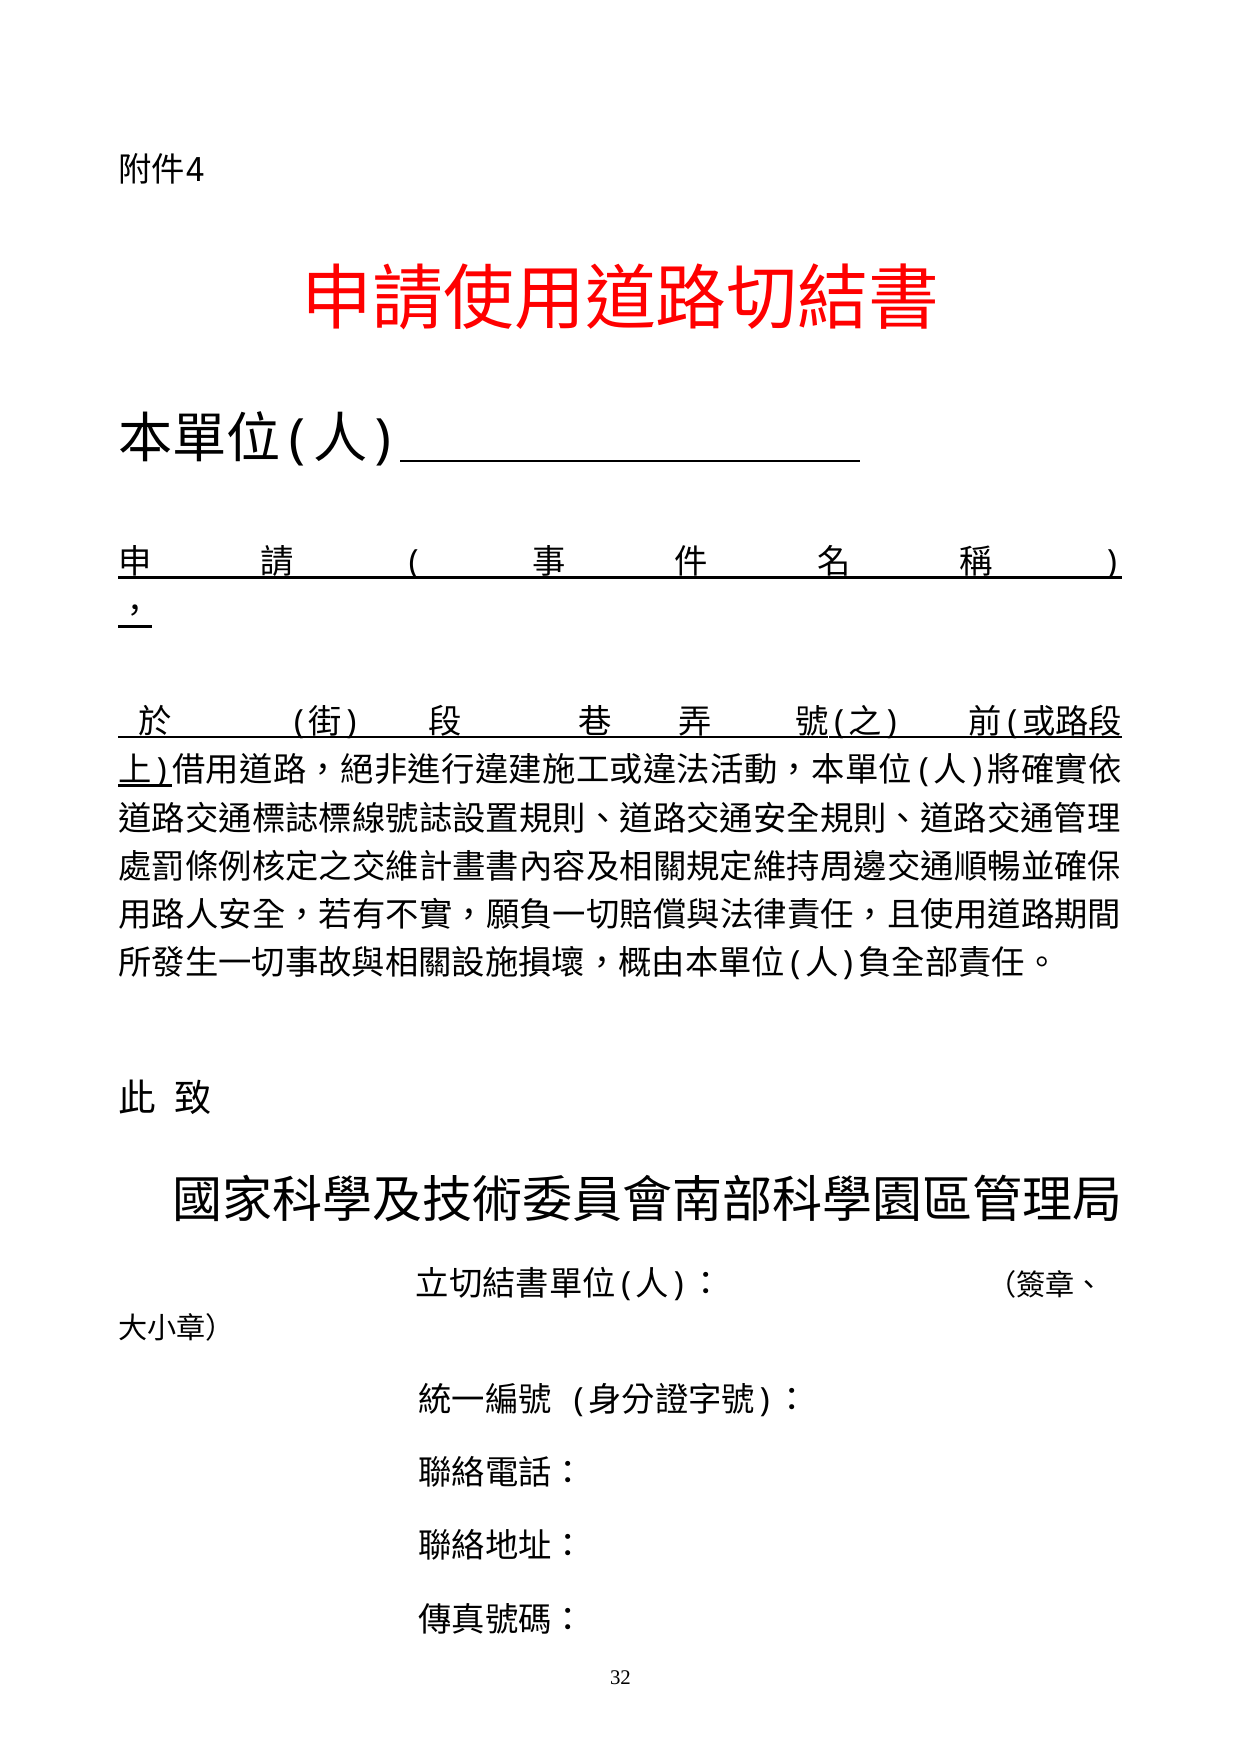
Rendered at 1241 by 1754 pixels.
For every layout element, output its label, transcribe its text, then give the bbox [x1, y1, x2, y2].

text 此 致 [118, 1067, 1122, 1122]
text ， [118, 579, 1122, 632]
text 統一編號 (身分證字號)： [118, 1372, 1122, 1421]
text 立切結書單位(人)： （簽章、大小章） [118, 1257, 1122, 1347]
text 申請(事件名稱) [118, 535, 1122, 576]
text 國家科學及技術委員會南部科學園區管理局 [118, 1159, 1122, 1232]
text 傳真號碼： [118, 1593, 1122, 1641]
text 上)借用道路，絕非進行違建施工或違法活動，本單位(人)將確實依道路交通標誌標線號誌設置規則、道路交通安全規則、道路交通管理處罰條例核定之交維計畫書內容及相關規定維持周邊交通順暢並確保用路人安全，若有不實，願負一切賠償與法律責任，且使用道路期間所發生一切事故與相關設施損壞，概由本單位(人)負全部責任。 [118, 737, 1122, 984]
text 於 (街) 段 巷 弄 號(之) 前(或路段 [118, 694, 1122, 736]
text 本單位(人) [118, 394, 1122, 473]
text 聯絡地址： [118, 1519, 1122, 1568]
text 聯絡電話： [118, 1446, 1122, 1494]
text 申請使用道路切結書 [118, 242, 1122, 344]
text 附件4 [118, 143, 1122, 192]
